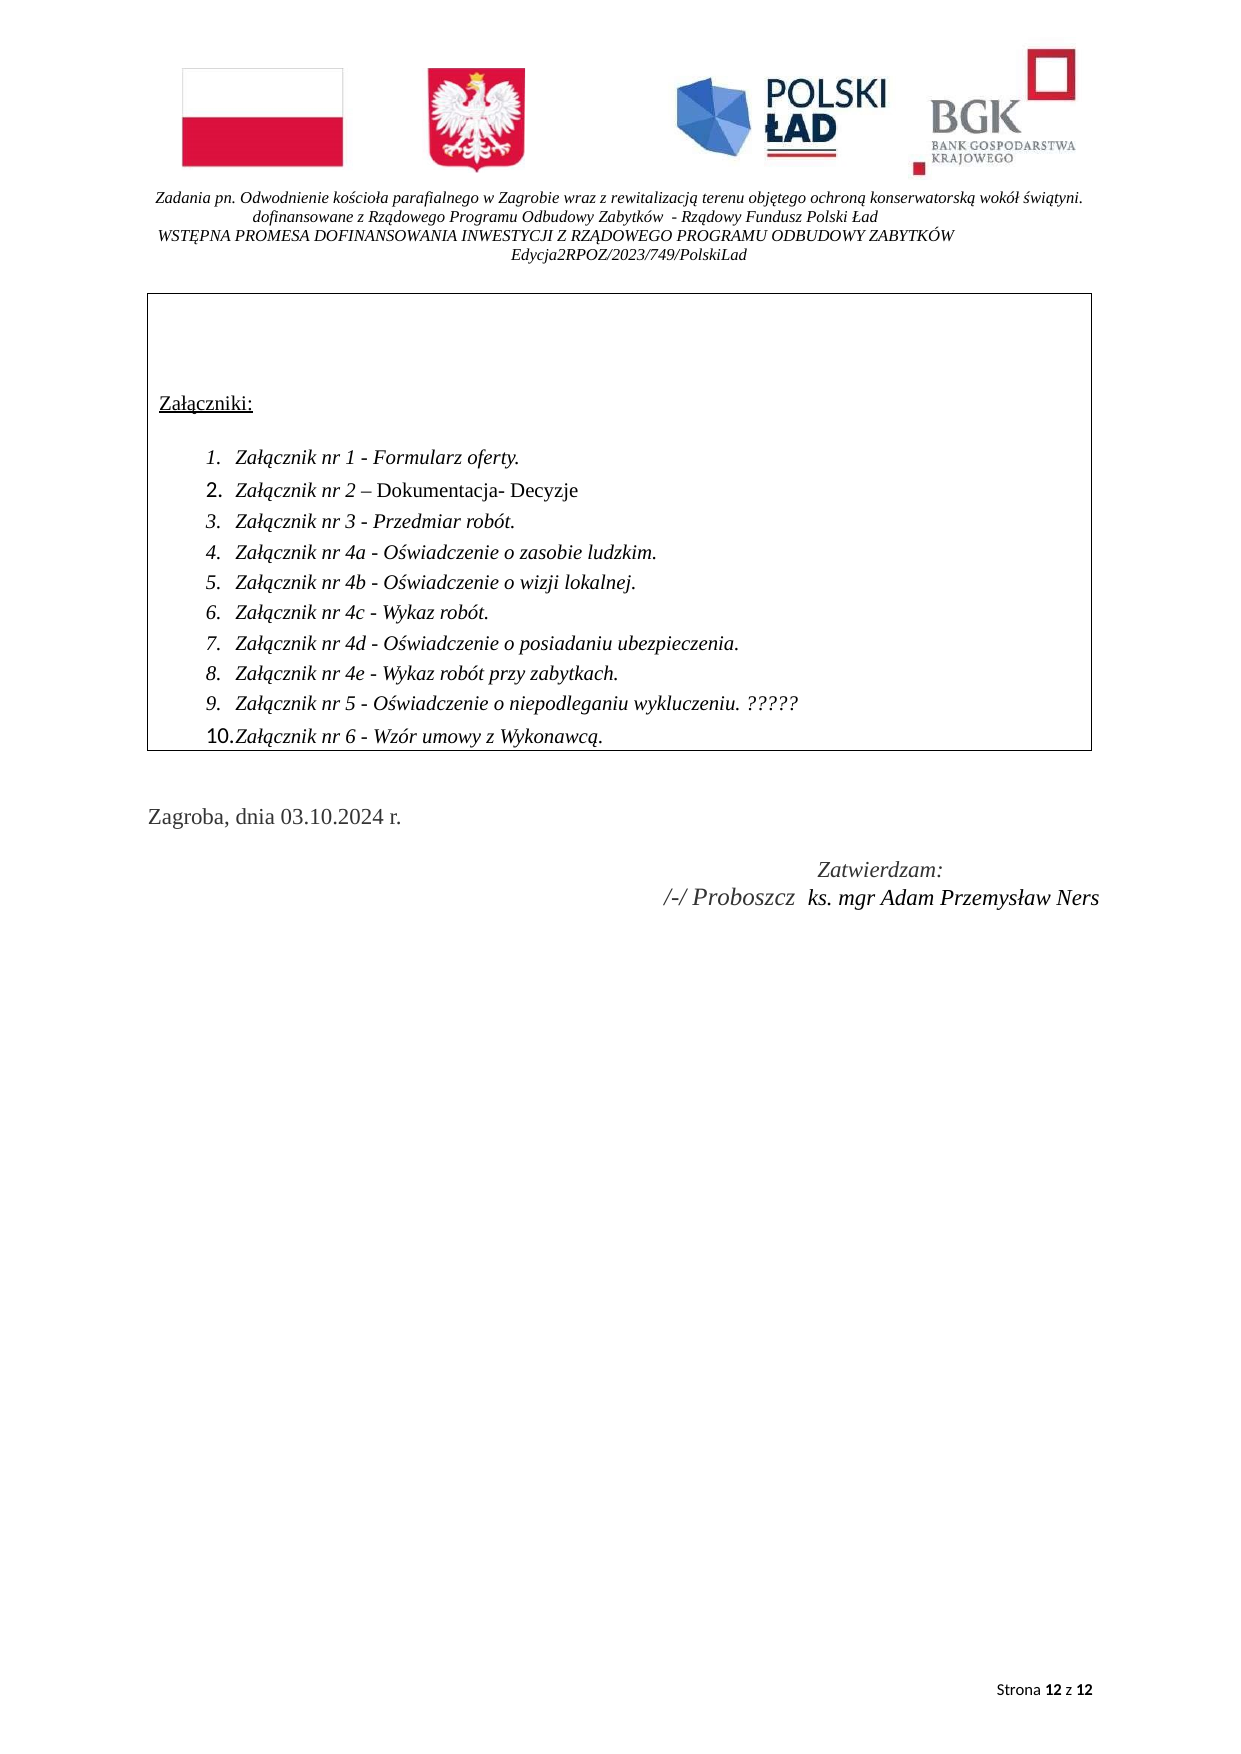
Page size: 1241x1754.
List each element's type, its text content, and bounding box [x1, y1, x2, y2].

text /-/ Proboszcz ks. mgr Adam Przemysław Ners [590, 882, 1152, 911]
list Zatwierdzam: [738, 856, 1092, 882]
table_cell Załączniki: Załącznik nr 1 - Formularz oferty. Załącznik nr 2 – Dokumentacja- Decyzje Załącznik nr 3 - Przedmiar robót. Załącznik nr 4a - Oświadczenie o zasobie ludzkim. Załącznik nr 4b - Oświadczenie o wizji lokalnej. Załącznik nr 4c - Wykaz robót. Załącznik nr 4d - Oświadczenie o posiadaniu ubezpieczenia. Załącznik nr 4e - Wykaz robót przy zabytkach. Załącznik nr 5 - Oświadczenie o niepodleganiu wykluczeniu. ????? Załącznik nr 6 - Wzór umowy z Wykonawcą. [148, 294, 1091, 749]
list Zagroba, dnia 03.10.2024 r. [148, 803, 1092, 830]
